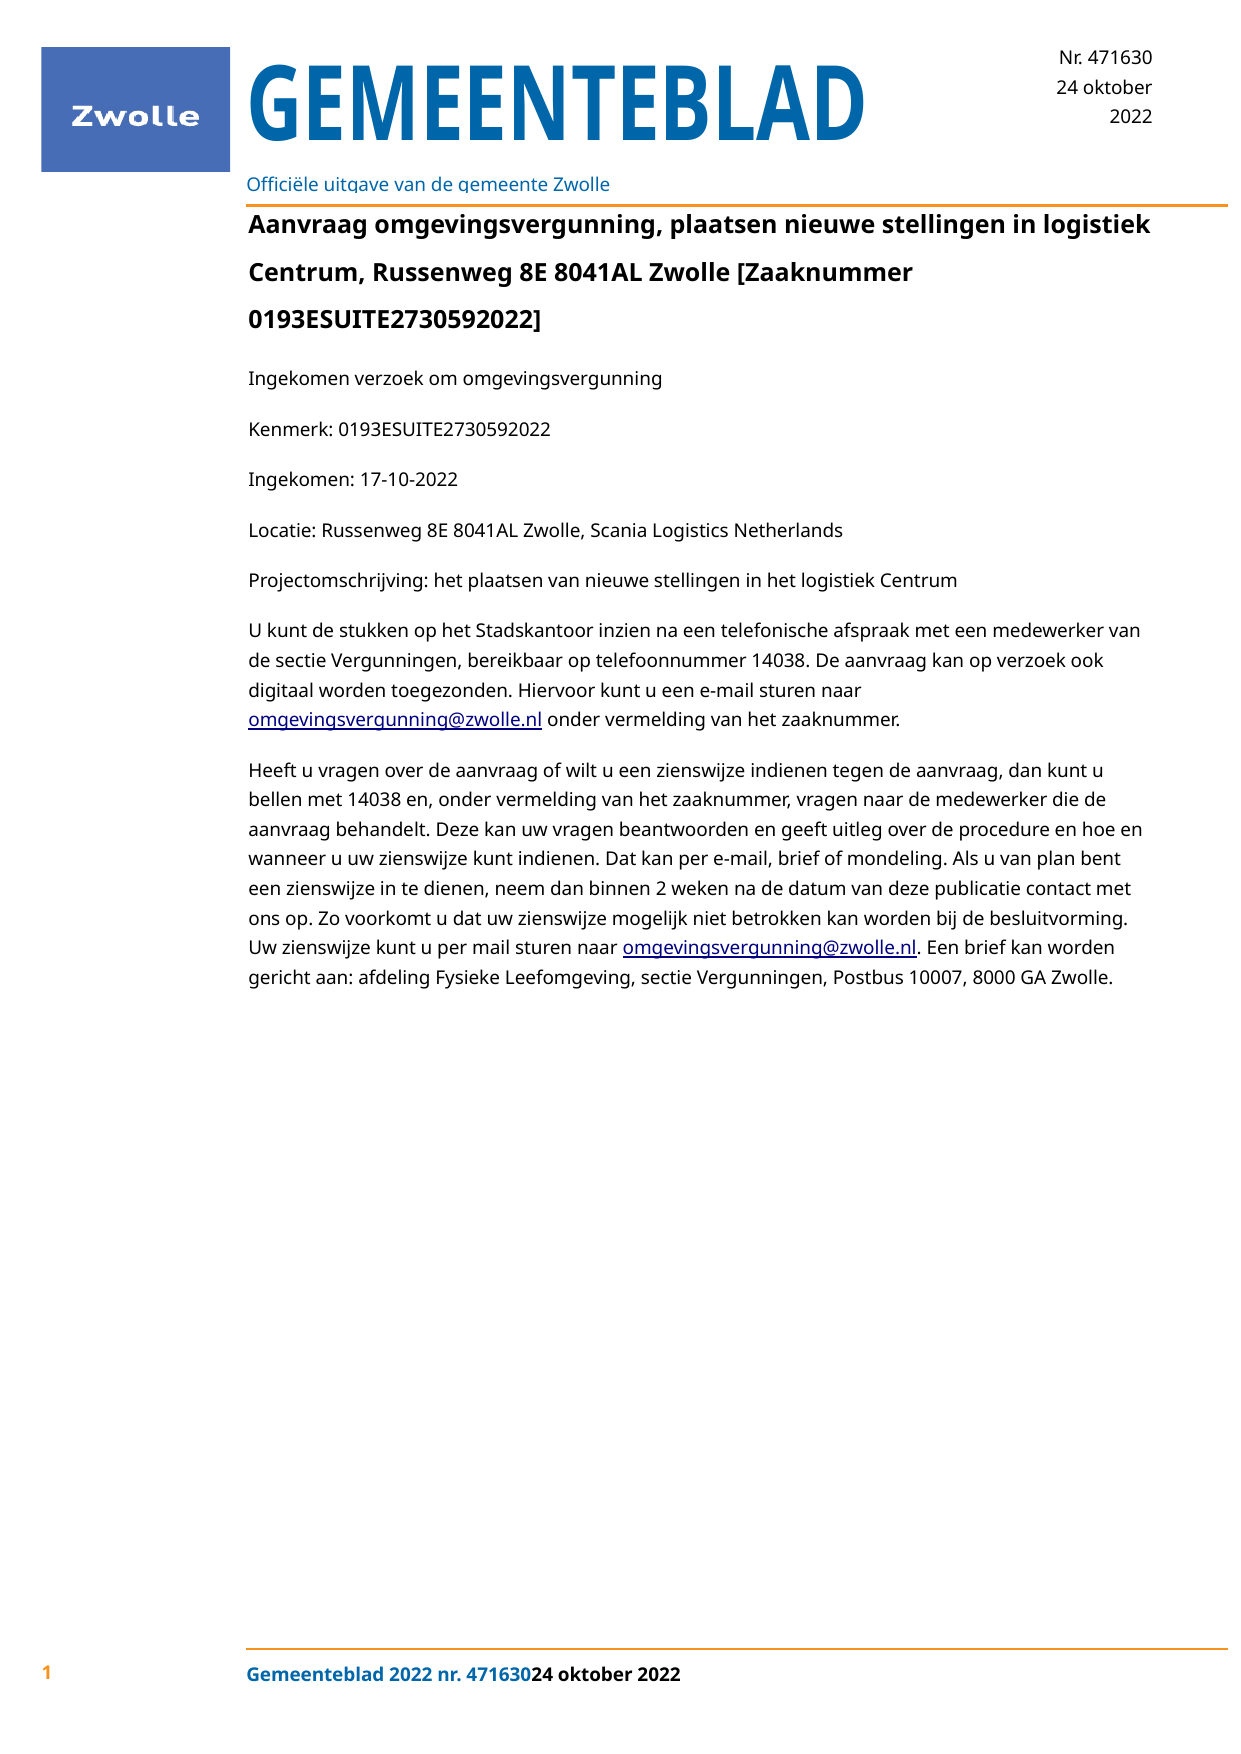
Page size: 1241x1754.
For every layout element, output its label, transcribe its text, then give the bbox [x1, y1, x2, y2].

text Ingekomen verzoek om omgevingsvergunning [248, 366, 1152, 391]
text Heeft u vragen over de aanvraag of wilt u een zienswijze indienen tegen de aanvraag, dan kunt u bellen met 14038 en, onder vermelding van het zaaknummer, vragen naar de medewerker die de aanvraag behandelt. Deze kan uw vragen beantwoorden en geeft uitleg over de procedure en hoe en wanneer u uw zienswijze kunt indienen. Dat kan per e-mail, brief of mondeling. Als u van plan bent een zienswijze in te dienen, neem dan binnen 2 weken na de datum van deze publicatie contact met ons op. Zo voorkomt u dat uw zienswijze mogelijk niet betrokken kan worden bij de besluitvorming. Uw zienswijze kunt u per mail sturen naar omgevingsvergunning@zwolle.nl. Een brief kan worden gericht aan: afdeling Fysieke Leefomgeving, sectie Vergunningen, Postbus 10007, 8000 GA Zwolle. [248, 757, 1152, 989]
text Aanvraag omgevingsvergunning, plaatsen nieuwe stellingen in logistiek Centrum, Russenweg 8E 8041AL Zwolle [Zaaknummer 0193ESUITE2730592022] [248, 207, 1152, 336]
picture [41, 47, 231, 172]
text Projectomschrijving: het plaatsen van nieuwe stellingen in het logistiek Centrum [248, 567, 1152, 593]
text U kunt de stukken op het Stadskantoor inzien na een telefonische afspraak met een medewerker van de sectie Vergunningen, bereikbaar op telefoonnummer 14038. De aanvraag kan op verzoek ook digitaal worden toegezonden. Hiervoor kunt u een e-mail sturen naar omgevingsvergunning@zwolle.nl onder vermelding van het zaaknummer. [248, 618, 1152, 732]
text Locatie: Russenweg 8E 8041AL Zwolle, Scania Logistics Netherlands [248, 517, 1152, 542]
text Kenmerk: 0193ESUITE2730592022 [248, 416, 1152, 442]
text Ingekomen: 17-10-2022 [248, 466, 1152, 492]
